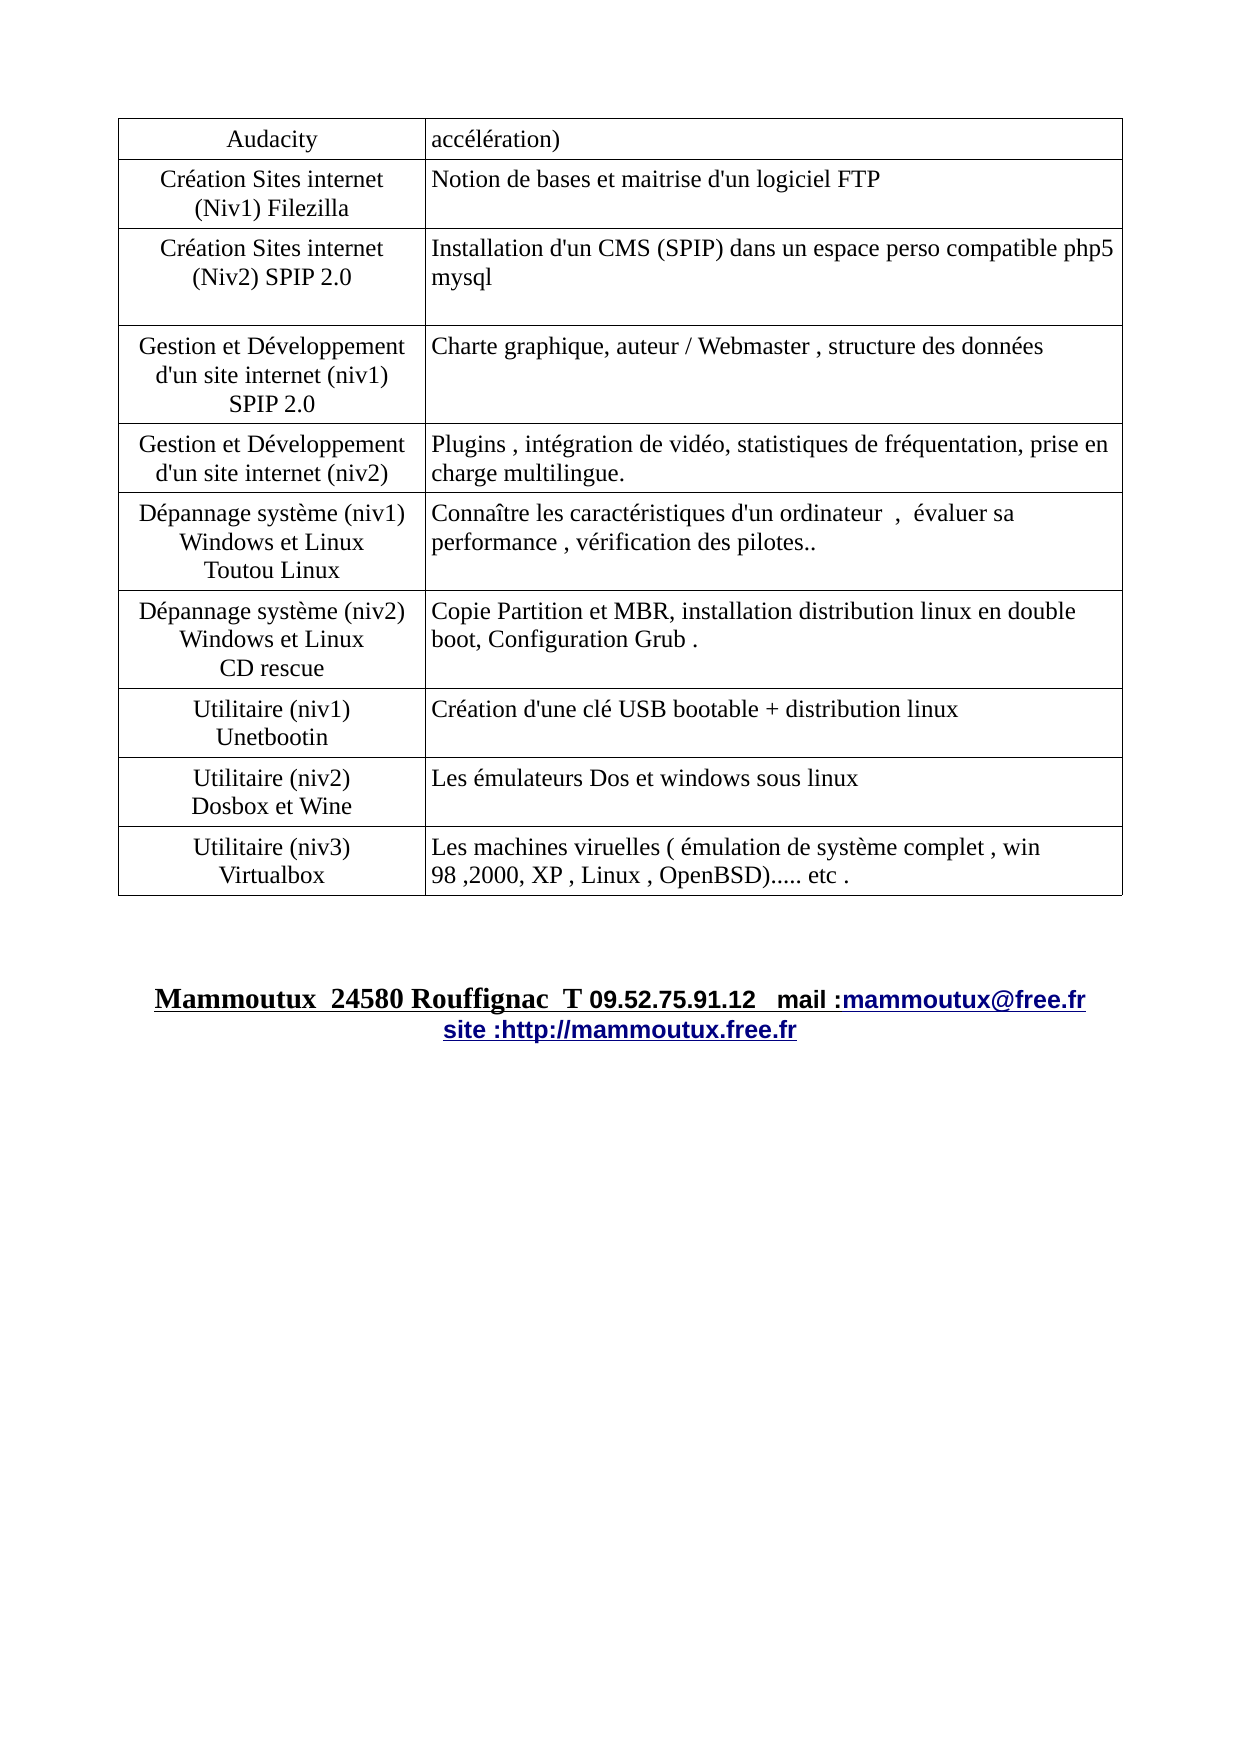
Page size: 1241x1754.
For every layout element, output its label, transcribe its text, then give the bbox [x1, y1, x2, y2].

table_cell Gestion et Développement d'un site internet (niv2) [119, 424, 425, 492]
table_cell Dépannage système (niv2) Windows et Linux CD rescue [119, 591, 425, 688]
table_cell Dépannage système (niv1) Windows et Linux Toutou Linux [119, 493, 425, 590]
table_cell Utilitaire (niv1) Unetbootin [119, 689, 425, 757]
table_cell Utilitaire (niv2) Dosbox et Wine [119, 758, 425, 826]
table_cell Plugins , intégration de vidéo, statistiques de fréquentation, prise en charge multilingue. [426, 424, 1122, 492]
table_cell Gestion et Développement d'un site internet (niv1) SPIP 2.0 [119, 326, 425, 423]
table_cell Création Sites internet (Niv2) SPIP 2.0 [119, 229, 425, 325]
table_cell Audacity [119, 119, 425, 158]
table_cell accélération) [426, 119, 1122, 158]
table_cell Connaître les caractéristiques d'un ordinateur , évaluer sa performance , vérification des pilotes.. [426, 493, 1122, 590]
table_cell Copie Partition et MBR, installation distribution linux en double boot, Configuration Grub . [426, 591, 1122, 688]
table_cell Charte graphique, auteur / Webmaster , structure des données [426, 326, 1122, 423]
table_cell Utilitaire (niv3) Virtualbox [119, 827, 425, 895]
table_cell Notion de bases et maitrise d'un logiciel FTP [426, 160, 1122, 227]
table_cell Les machines viruelles ( émulation de système complet , win 98 ,2000, XP , Linux , OpenBSD)..... etc . [426, 827, 1122, 895]
table_cell Installation d'un CMS (SPIP) dans un espace perso compatible php5 mysql [426, 229, 1122, 325]
table_cell Les émulateurs Dos et windows sous linux [426, 758, 1122, 826]
table_cell Création d'une clé USB bootable + distribution linux [426, 689, 1122, 757]
text Mammoutux 24580 Rouffignac T 09.52.75.91.12 mail :mammoutux@free.fr site :http://mammoutux.free.fr [118, 981, 1122, 1044]
table_cell Création Sites internet (Niv1) Filezilla [119, 160, 425, 227]
